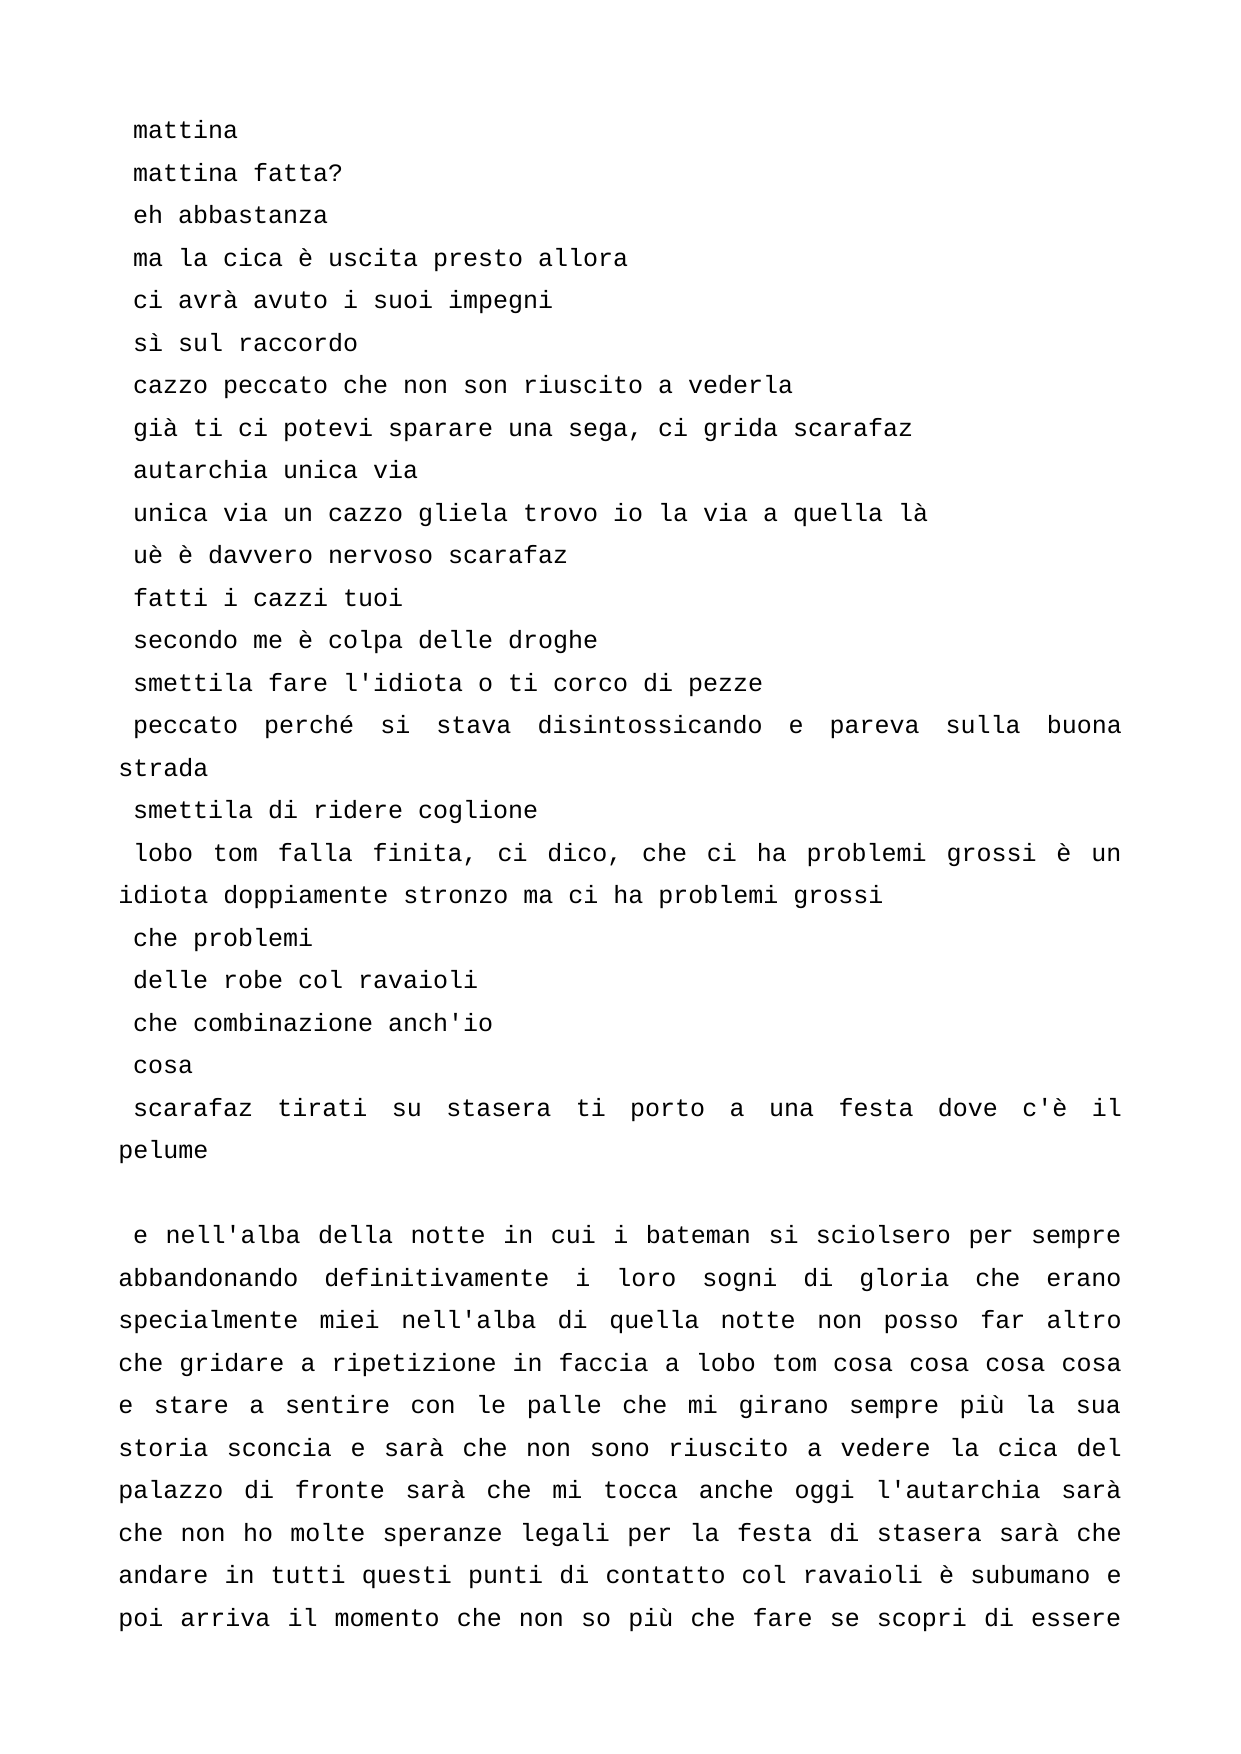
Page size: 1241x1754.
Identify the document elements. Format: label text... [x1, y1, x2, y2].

text scarafaz tirati su stasera ti porto a una festa dove c'è il pelume [118, 1096, 1122, 1166]
text peccato perché si stava disintossicando e pareva sulla buona strada [118, 713, 1122, 784]
text sì sul raccordo [118, 331, 1122, 359]
text mattina fatta? [118, 161, 1122, 189]
text autarchia unica via [118, 458, 1122, 486]
text cosa [118, 1053, 1122, 1081]
text e nell'alba della notte in cui i bateman si sciolsero per sempre abbandonando definitivamente i loro sogni di gloria che erano specialmente miei nell'alba di quella notte non posso far altro che gridare a ripetizione in faccia a lobo tom cosa cosa cosa cosa e stare a sentire con le palle che mi girano sempre più la sua storia sconcia e sarà che non sono riuscito a vedere la cica del palazzo di fronte sarà che mi tocca anche oggi l'autarchia sarà che non ho molte speranze legali per la festa di stasera sarà che andare in tutti questi punti di contatto col ravaioli è subumano e poi arriva il momento che non so più che fare se scopri di essere [118, 1223, 1122, 1633]
text fatti i cazzi tuoi [118, 586, 1122, 614]
text uè è davvero nervoso scarafaz [118, 543, 1122, 571]
text delle robe col ravaioli [118, 968, 1122, 996]
text eh abbastanza [118, 203, 1122, 231]
text cazzo peccato che non son riuscito a vederla [118, 373, 1122, 401]
text smettila di ridere coglione [118, 798, 1122, 826]
text lobo tom falla finita, ci dico, che ci ha problemi grossi è un idiota doppiamente stronzo ma ci ha problemi grossi [118, 841, 1122, 911]
text ci avrà avuto i suoi impegni [118, 288, 1122, 316]
text secondo me è colpa delle droghe [118, 628, 1122, 656]
text che problemi [118, 926, 1122, 954]
text che combinazione anch'io [118, 1011, 1122, 1039]
text smettila fare l'idiota o ti corco di pezze [118, 671, 1122, 699]
text già ti ci potevi sparare una sega, ci grida scarafaz [118, 416, 1122, 444]
text mattina [118, 118, 1122, 146]
text unica via un cazzo gliela trovo io la via a quella là [118, 501, 1122, 529]
text ma la cica è uscita presto allora [118, 246, 1122, 274]
